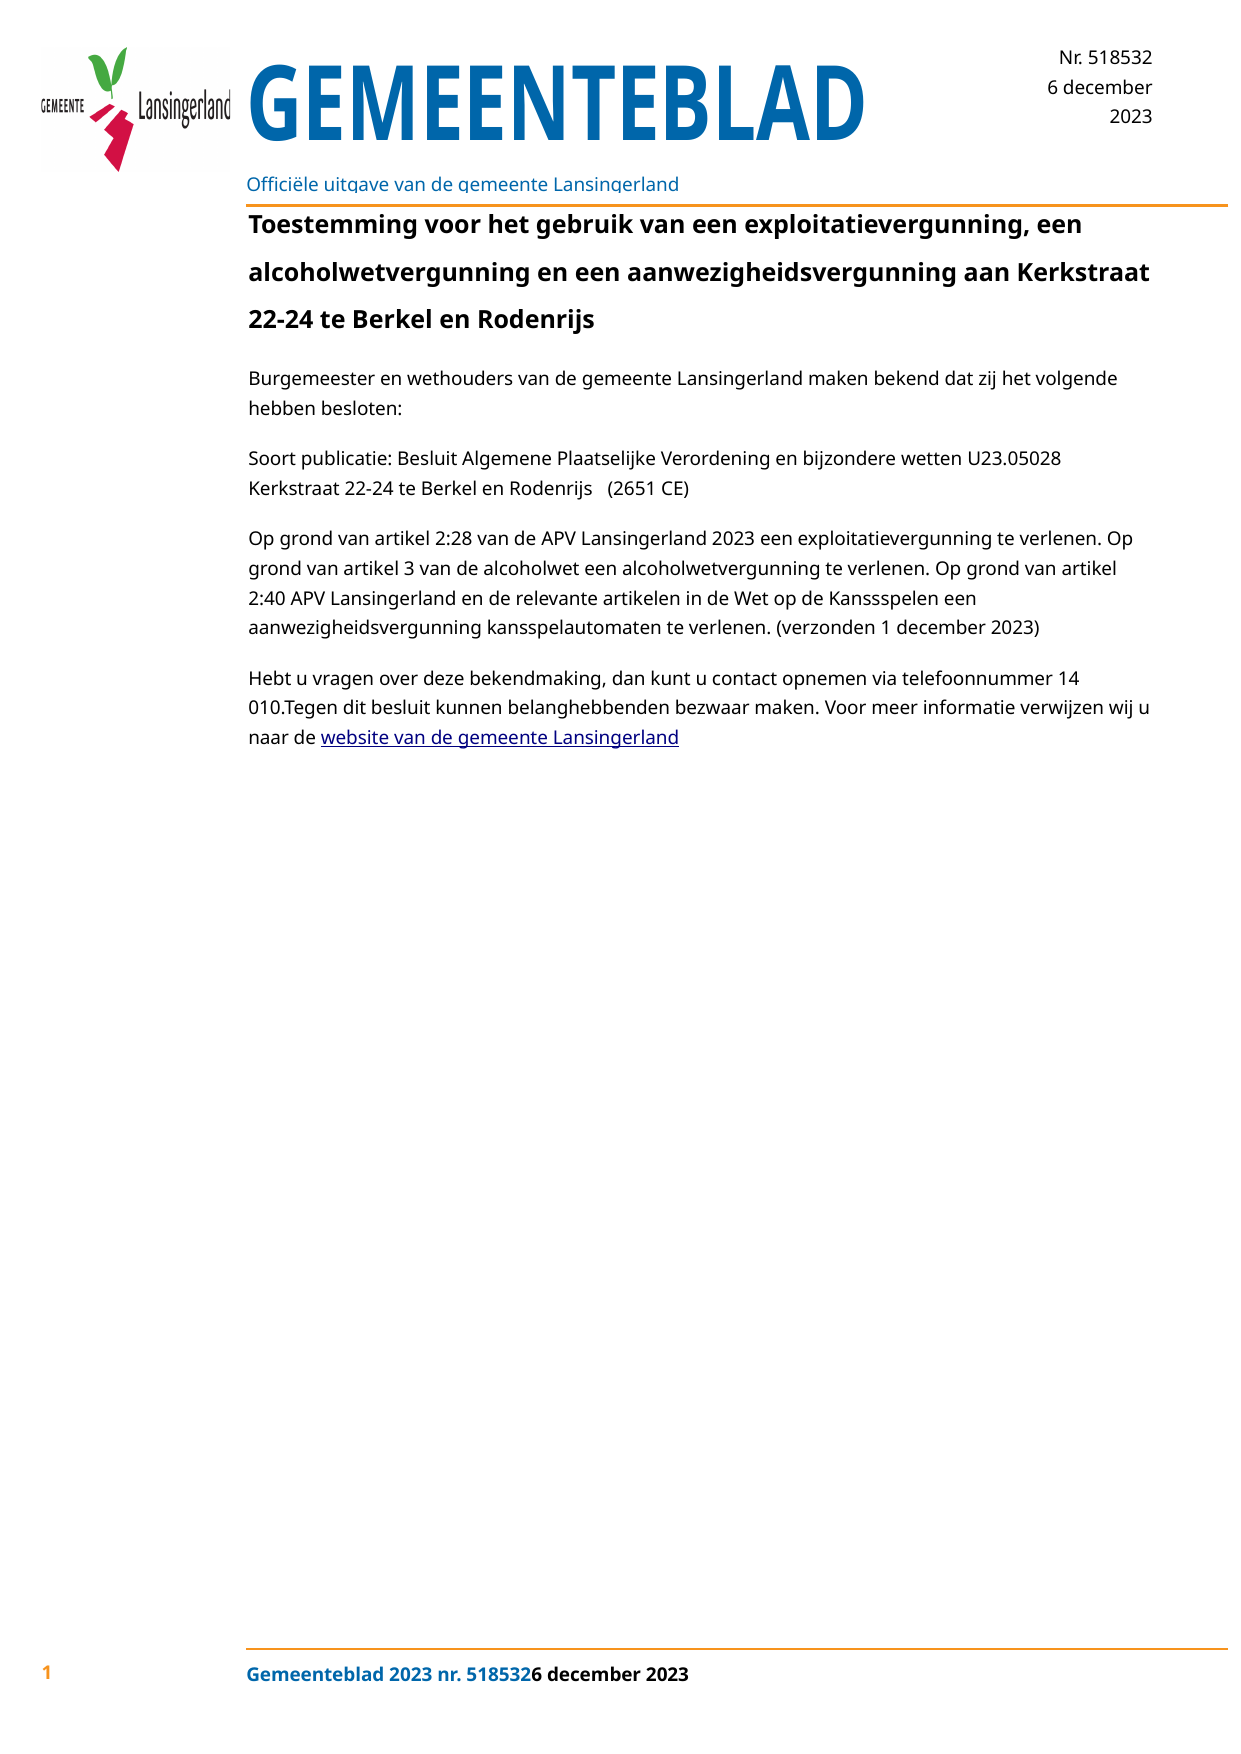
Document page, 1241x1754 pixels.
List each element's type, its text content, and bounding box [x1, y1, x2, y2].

text Hebt u vragen over deze bekendmaking, dan kunt u contact opnemen via telefoonnummer 14 010.Tegen dit besluit kunnen belanghebbenden bezwaar maken. Voor meer informatie verwijzen wij u naar de website van de gemeente Lansingerland [248, 665, 1152, 749]
picture [41, 47, 231, 172]
text Toestemming voor het gebruik van een exploitatievergunning, een alcoholwetvergunning en een aanwezigheidsvergunning aan Kerkstraat 22-24 te Berkel en Rodenrijs [248, 207, 1152, 336]
text Burgemeester en wethouders van de gemeente Lansingerland maken bekend dat zij het volgende hebben besloten: [248, 366, 1152, 421]
text Soort publicatie: Besluit Algemene Plaatselijke Verordening en bijzondere wetten U23.05028 Kerkstraat 22-24 te Berkel en Rodenrijs (2651 CE) [248, 446, 1152, 501]
text Op grond van artikel 2:28 van de APV Lansingerland 2023 een exploitatievergunning te verlenen. Op grond van artikel 3 van de alcoholwet een alcoholwetvergunning te verlenen. Op grond van artikel 2:40 APV Lansingerland en de relevante artikelen in de Wet op de Kanssspelen een aanwezigheidsvergunning kansspelautomaten te verlenen. (verzonden 1 december 2023) [248, 526, 1152, 640]
